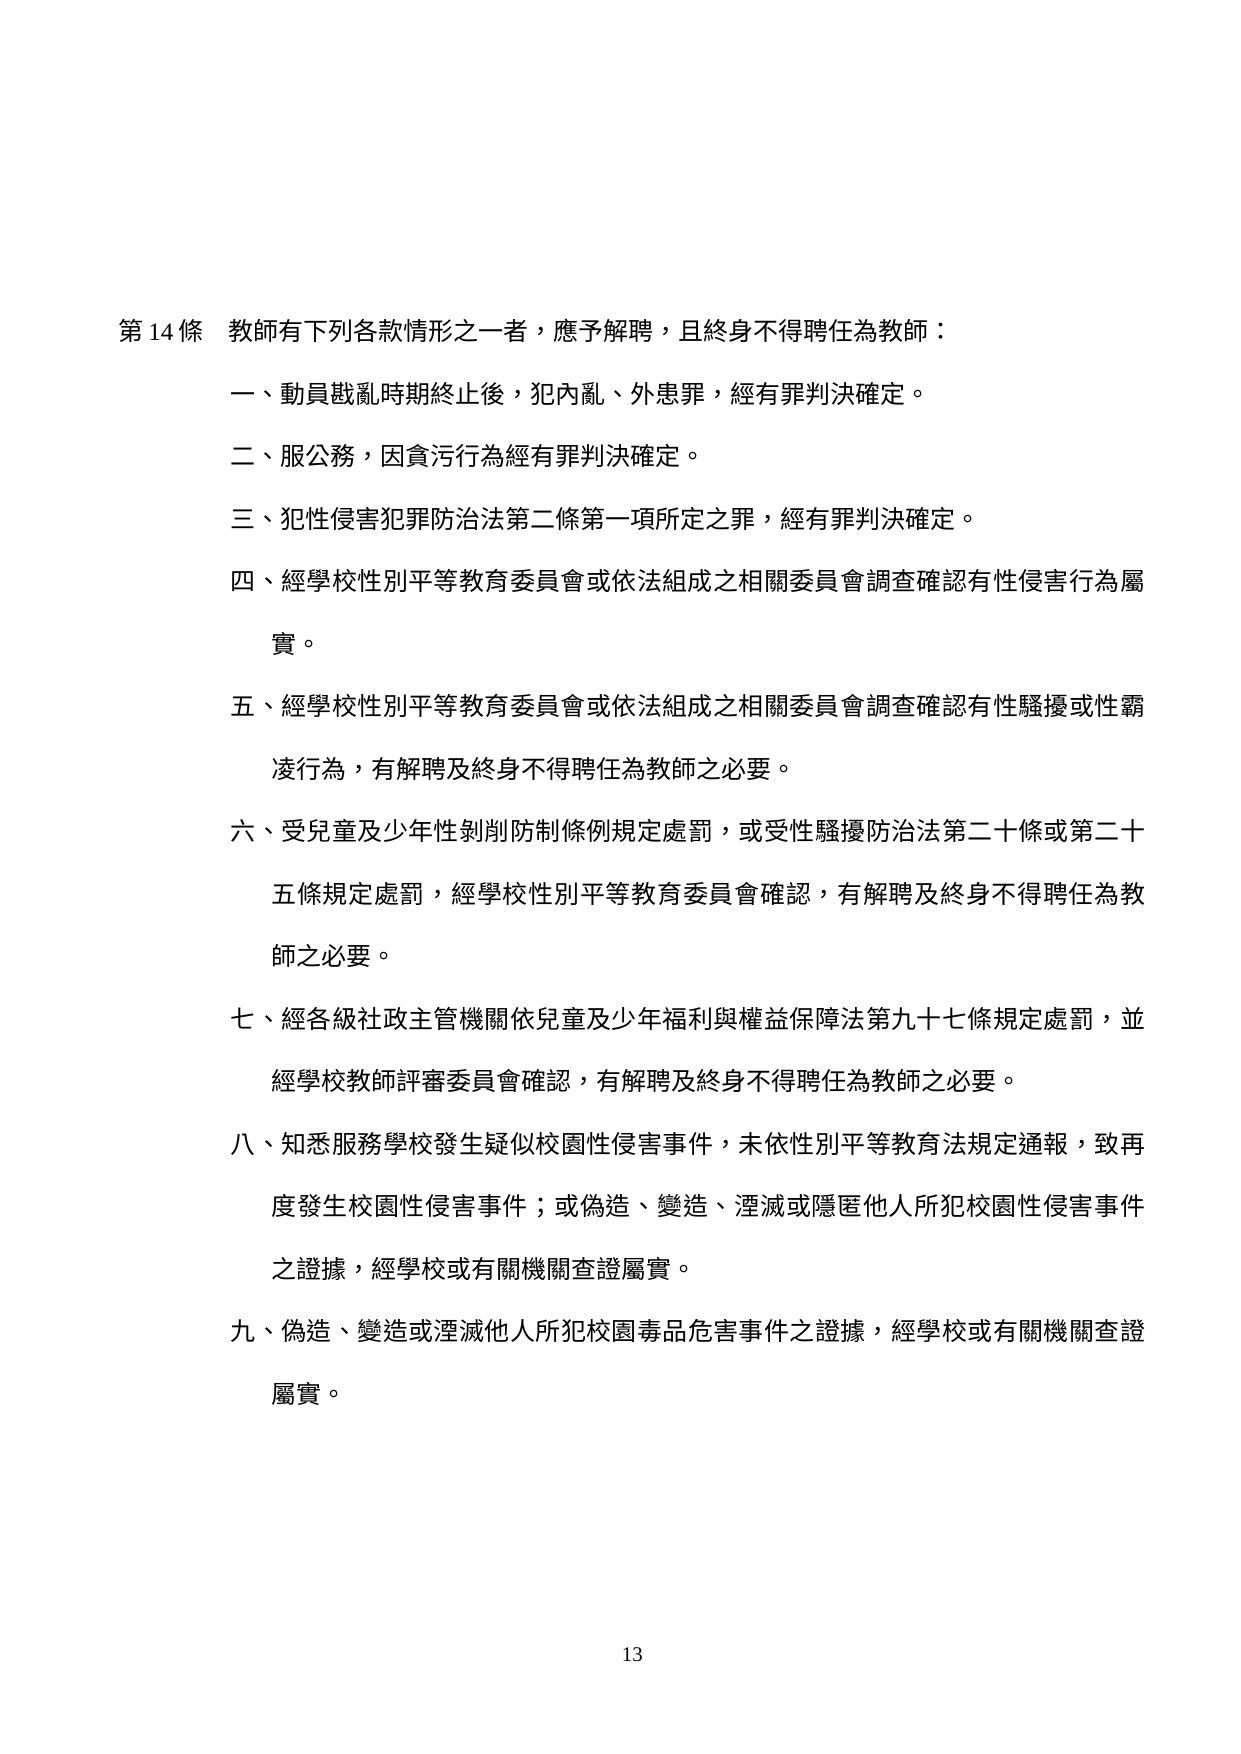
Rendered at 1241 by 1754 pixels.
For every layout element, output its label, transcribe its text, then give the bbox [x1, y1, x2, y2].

text 八、知悉服務學校發生疑似校園性侵害事件，未依性別平等教育法規定通報，致再度發生校園性侵害事件；或偽造、變造、湮滅或隱匿他人所犯校園性侵害事件之證據，經學校或有關機關查證屬實。 [230, 1101, 1146, 1288]
text 五、經學校性別平等教育委員會或依法組成之相關委員會調查確認有性騷擾或性霸凌行為，有解聘及終身不得聘任為教師之必要。 [230, 663, 1146, 788]
text 一、動員戡亂時期終止後，犯內亂、外患罪，經有罪判決確定。 [230, 351, 1146, 413]
text 二、服公務，因貪污行為經有罪判決確定。 [230, 413, 1146, 476]
text 第14條 教師有下列各款情形之一者，應予解聘，且終身不得聘任為教師： [118, 288, 1146, 351]
text 七、經各級社政主管機關依兒童及少年福利與權益保障法第九十七條規定處罰，並經學校教師評審委員會確認，有解聘及終身不得聘任為教師之必要。 [230, 976, 1146, 1101]
text 六、受兒童及少年性剝削防制條例規定處罰，或受性騷擾防治法第二十條或第二十五條規定處罰，經學校性別平等教育委員會確認，有解聘及終身不得聘任為教師之必要。 [230, 788, 1146, 976]
text 三、犯性侵害犯罪防治法第二條第一項所定之罪，經有罪判決確定。 [230, 476, 1146, 538]
text 九、偽造、變造或湮滅他人所犯校園毒品危害事件之證據，經學校或有關機關查證屬實。 [230, 1288, 1146, 1413]
text 四、經學校性別平等教育委員會或依法組成之相關委員會調查確認有性侵害行為屬實。 [230, 538, 1146, 663]
